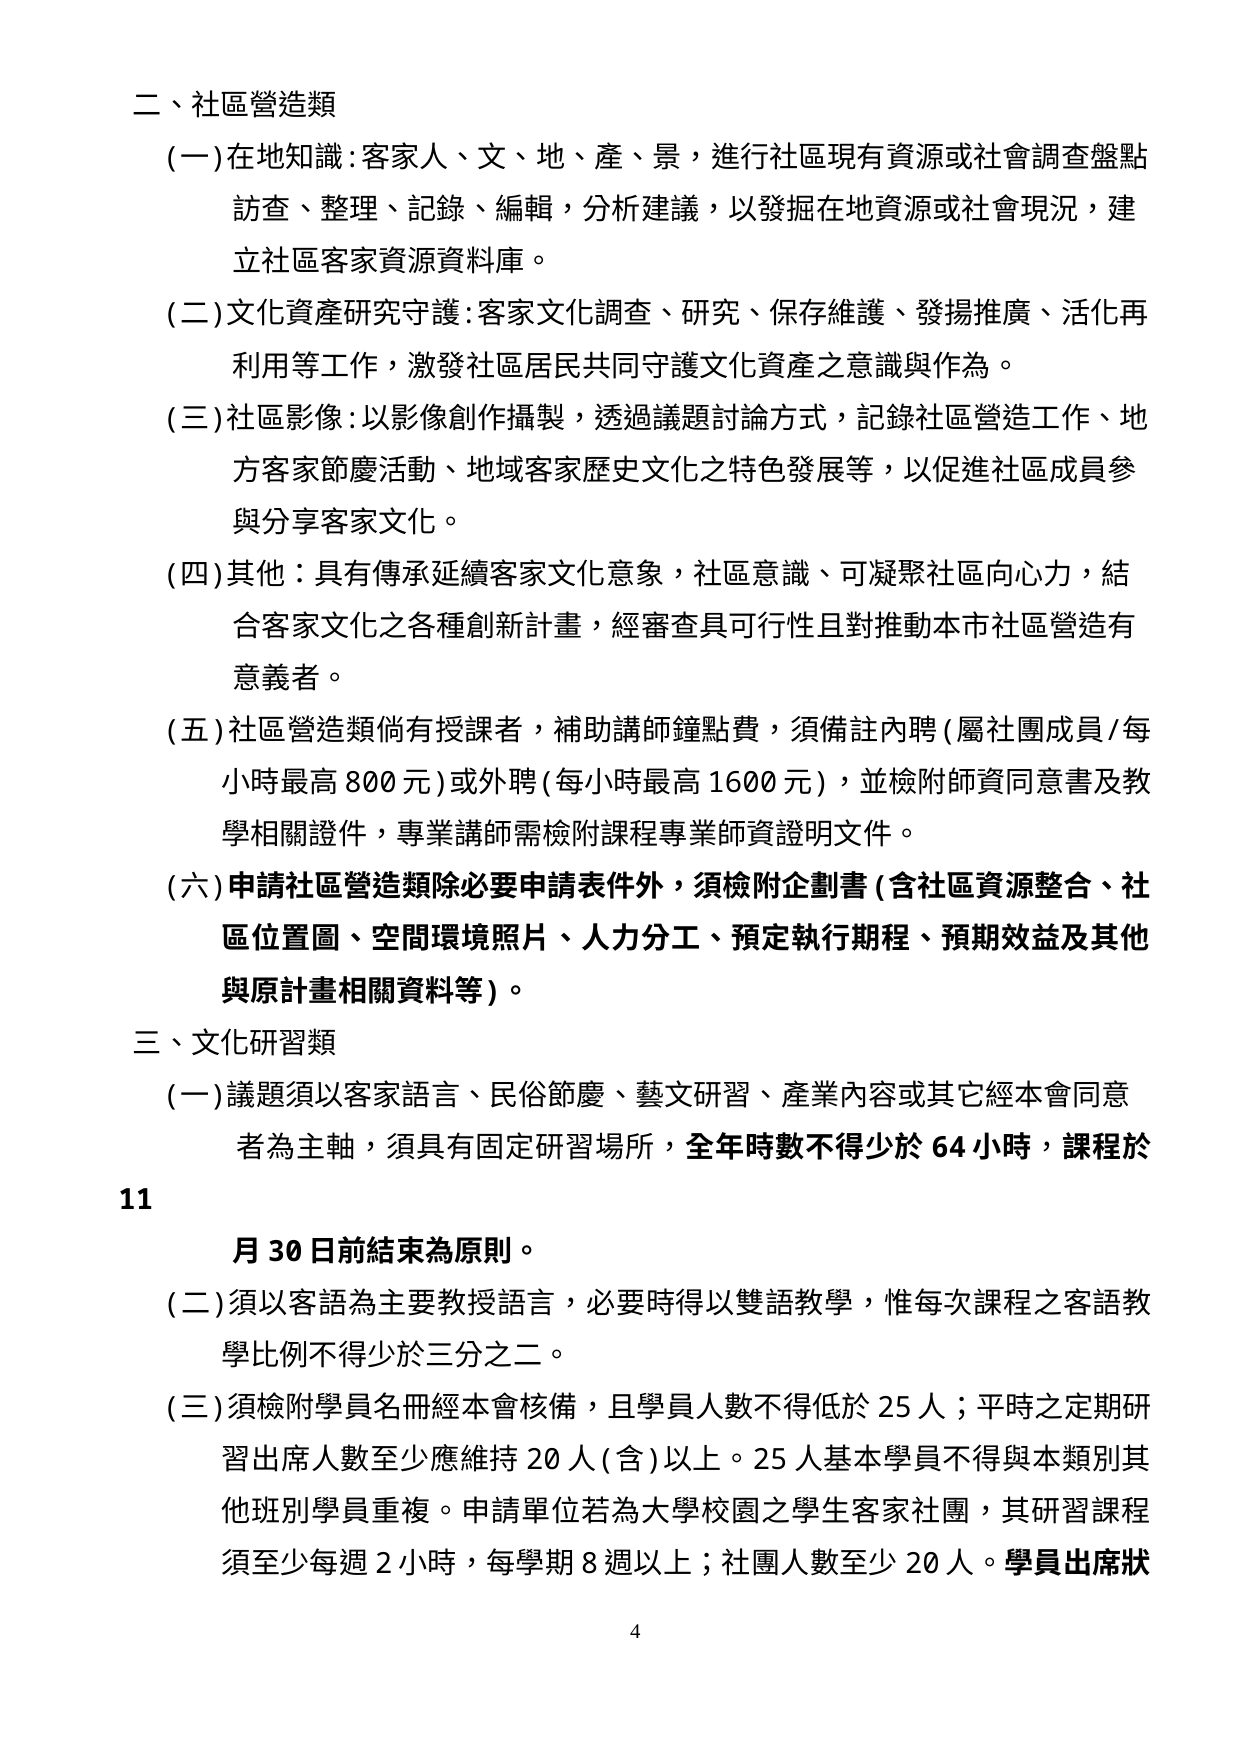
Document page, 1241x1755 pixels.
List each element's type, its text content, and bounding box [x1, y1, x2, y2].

text 者為主軸，須具有固定研習場所，全年時數不得少於64小時，課程於11 [118, 1116, 1152, 1220]
text (一)在地知識:客家人、文、地、產、景，進行社區現有資源或社會調查盤點 [118, 126, 1152, 178]
text 三、文化研習類 [118, 1011, 1152, 1063]
text 與分享客家文化。 [118, 491, 1152, 543]
text (一)議題須以客家語言、民俗節慶、藝文研習、產業內容或其它經本會同意 [118, 1063, 1152, 1116]
text (三)社區影像:以影像創作攝製，透過議題討論方式，記錄社區營造工作、地 [118, 386, 1152, 438]
text 意義者。 [162, 647, 1152, 699]
text 方客家節慶活動、地域客家歷史文化之特色發展等，以促進社區成員參 [118, 438, 1152, 491]
text 合客家文化之各種創新計畫，經審查具可行性且對推動本市社區營造有 [162, 595, 1152, 647]
text (四)其他：具有傳承延續客家文化意象，社區意識、可凝聚社區向心力，結 [162, 543, 1152, 595]
text 利用等工作，激發社區居民共同守護文化資產之意識與作為。 [118, 334, 1152, 386]
text (六)申請社區營造類除必要申請表件外，須檢附企劃書(含社區資源整合、社區位置圖、空間環境照片、人力分工、預定執行期程、預期效益及其他與原計畫相關資料等)。 [163, 855, 1152, 1011]
text 訪查、整理、記錄、編輯，分析建議，以發掘在地資源或社會現況，建 [118, 178, 1152, 230]
text 立社區客家資源資料庫。 [118, 230, 1152, 282]
text (二)須以客語為主要教授語言，必要時得以雙語教學，惟每次課程之客語教學比例不得少於三分之二。 [163, 1272, 1152, 1376]
text 二、社區營造類 [118, 74, 1152, 126]
text (五)社區營造類倘有授課者，補助講師鐘點費，須備註內聘(屬社團成員/每小時最高800元)或外聘(每小時最高1600元)，並檢附師資同意書及教學相關證件，專業講師需檢附課程專業師資證明文件。 [163, 699, 1152, 855]
text 月30日前結束為原則。 [118, 1220, 1152, 1272]
text (二)文化資產研究守護:客家文化調查、研究、保存維護、發揚推廣、活化再 [118, 282, 1152, 334]
text (三)須檢附學員名冊經本會核備，且學員人數不得低於25人；平時之定期研習出席人數至少應維持20人(含)以上。25人基本學員不得與本類別其他班別學員重複。申請單位若為大學校園之學生客家社團，其研習課程須至少每週2小時，每學期8週以上；社團人數至少20人。學員出席狀 [162, 1376, 1152, 1584]
